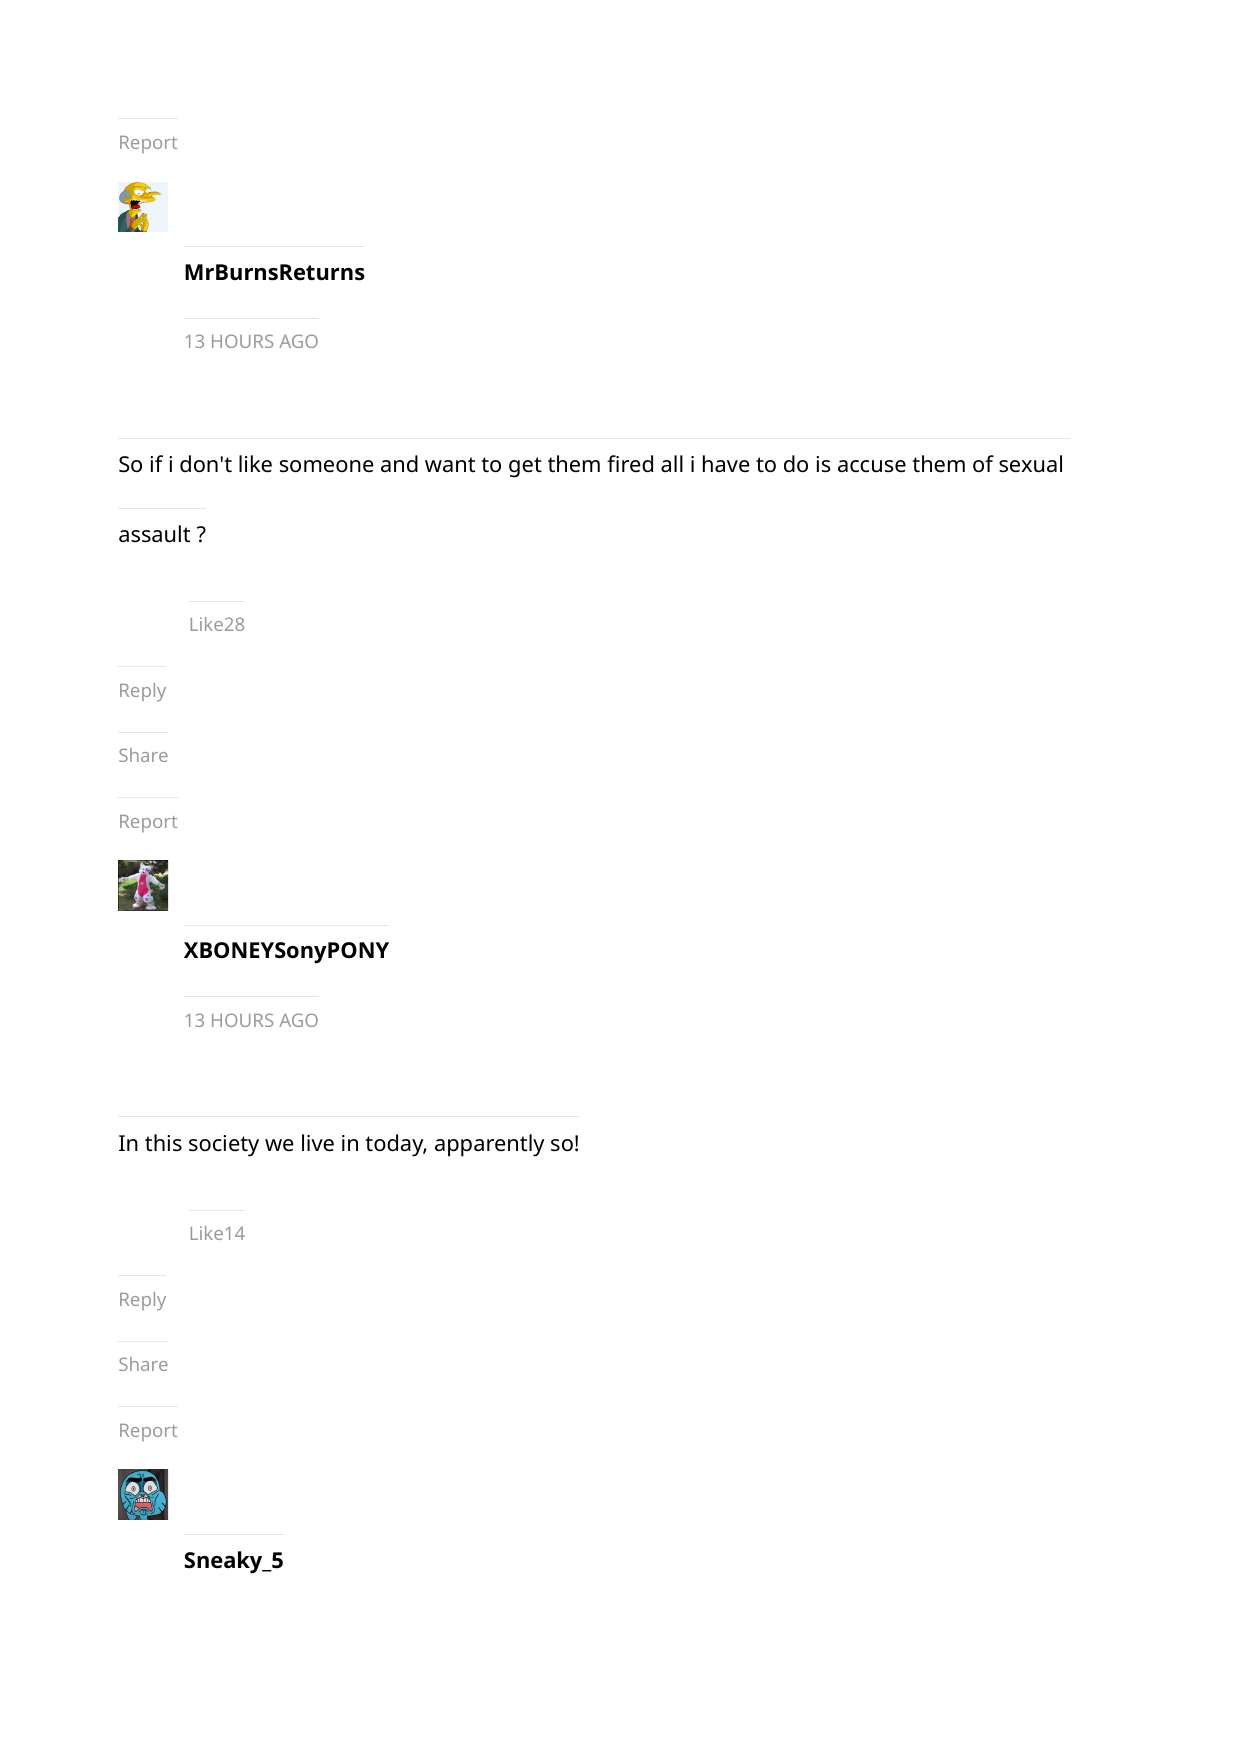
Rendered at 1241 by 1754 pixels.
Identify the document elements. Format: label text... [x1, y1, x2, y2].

text In this society we live in today, apparently so! [118, 1116, 1122, 1157]
text Report [118, 118, 1122, 155]
picture [118, 860, 169, 911]
picture [118, 182, 169, 232]
text Share [118, 732, 1122, 768]
text MrBurnsReturns [184, 246, 1114, 287]
text Like28 [188, 601, 1122, 637]
text Sneaky_5 [184, 1533, 1114, 1574]
text Reply [118, 666, 1122, 703]
text XBONEYSonyPONY [184, 924, 1114, 965]
picture [118, 1469, 169, 1520]
text Like14 [188, 1210, 1122, 1246]
text Report [118, 797, 1122, 833]
text Report [118, 1406, 1122, 1442]
text 13 HOURS AGO [184, 318, 1117, 354]
text Share [118, 1341, 1122, 1377]
text So if i don't like someone and want to get them fired all i have to do is accuse them of sexual assault ? [118, 438, 1122, 548]
text 13 HOURS AGO [184, 996, 1117, 1033]
text Reply [118, 1275, 1122, 1312]
